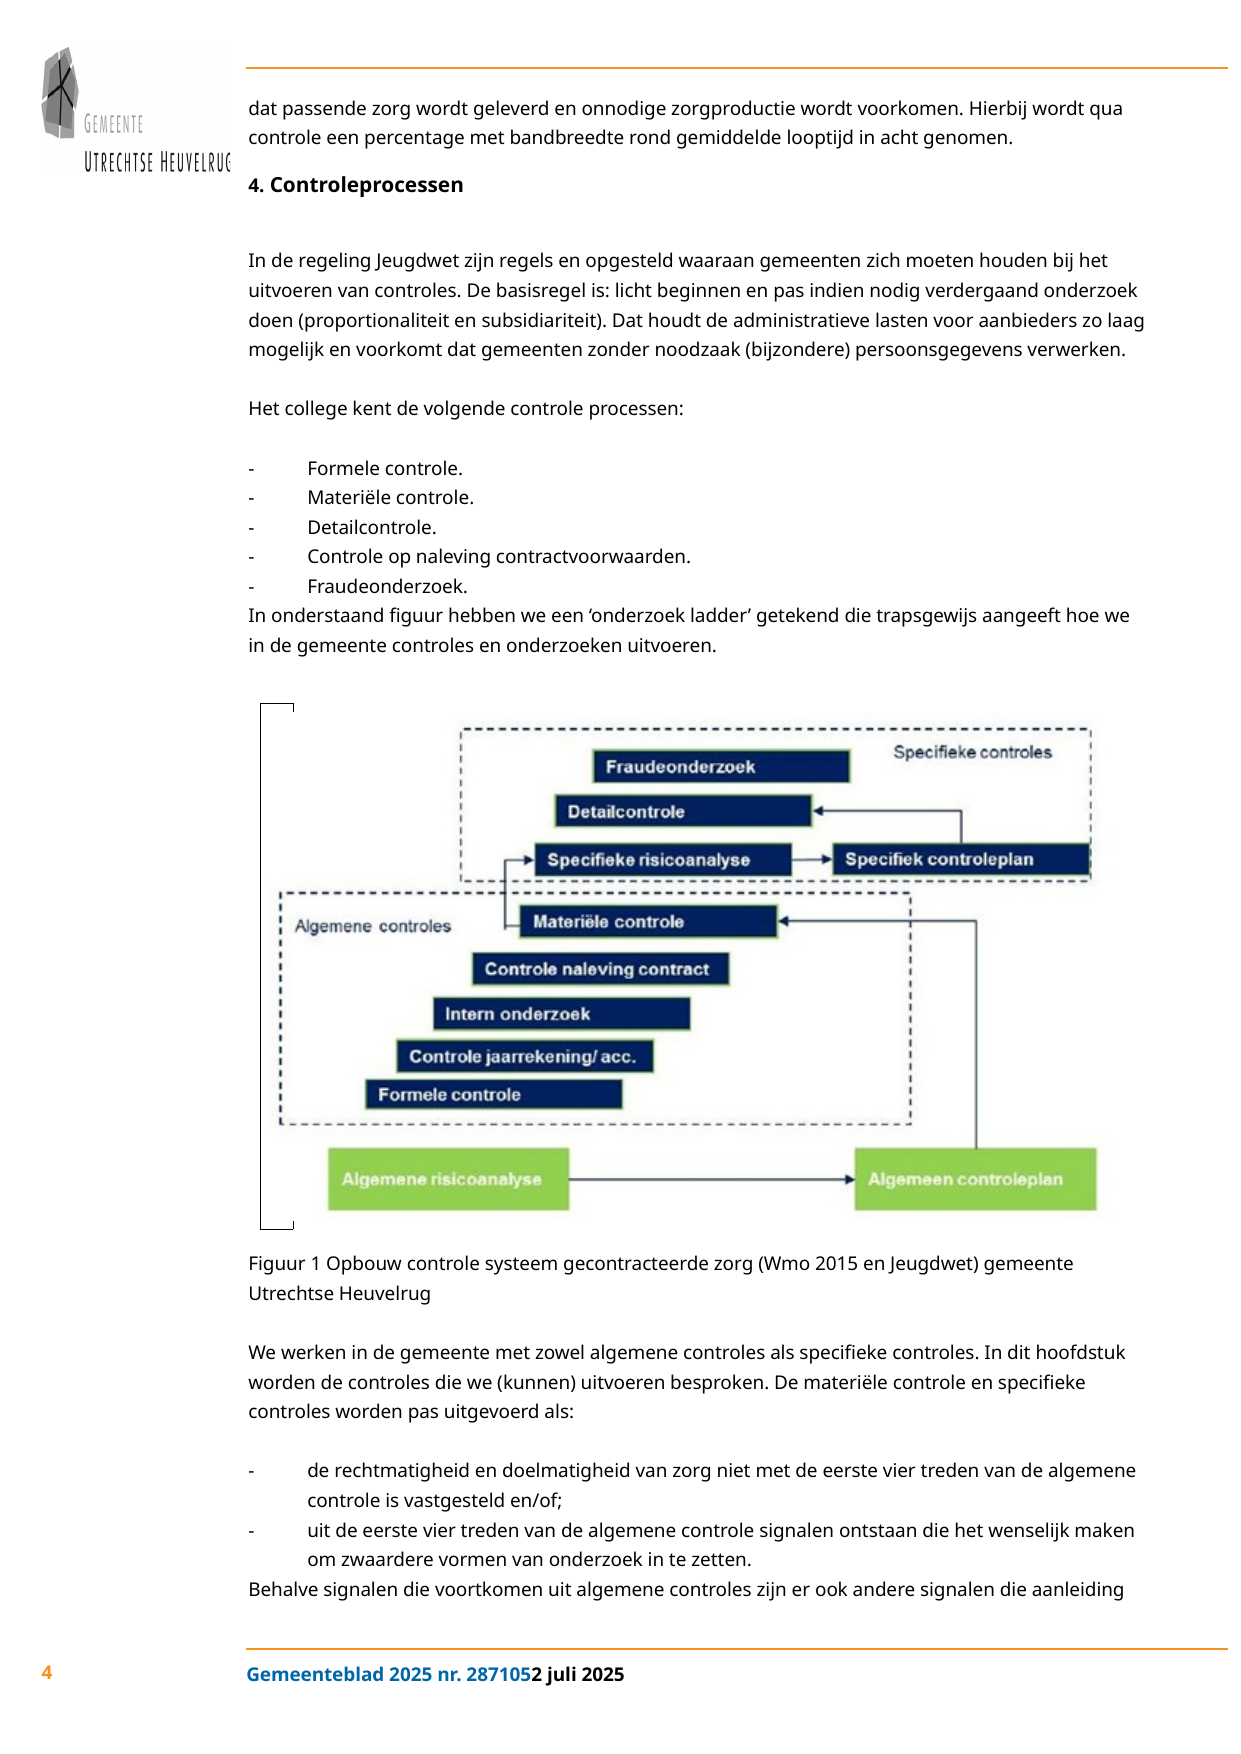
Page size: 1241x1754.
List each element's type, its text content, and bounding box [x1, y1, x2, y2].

list de rechtmatigheid en doelmatigheid van zorg niet met de eerste vier treden van de algemene controle is vastgesteld en/of; [248, 1458, 1152, 1513]
text In onderstaand figuur hebben we een ‘onderzoek ladder’ getekend die trapsgewijs aangeeft hoe we in de gemeente controles en onderzoeken uitvoeren. [248, 603, 1152, 658]
picture [41, 47, 231, 172]
text 4. Controleprocessen [248, 170, 1152, 198]
text dat passende zorg wordt geleverd en onnodige zorgproductie wordt voorkomen. Hierbij wordt qua controle een percentage met bandbreedte rond gemiddelde looptijd in acht genomen. [248, 95, 1152, 150]
text We werken in de gemeente met zowel algemene controles als specifieke controles. In dit hoofdstuk worden de controles die we (kunnen) uitvoeren besproken. De materiële controle en specifieke controles worden pas uitgevoerd als: [248, 1339, 1152, 1424]
list Formele controle. [248, 455, 1152, 481]
list Fraudeonderzoek. [248, 573, 1152, 599]
list Controle op naleving contractvoorwaarden. [248, 543, 1152, 569]
text Behalve signalen die voortkomen uit algemene controles zijn er ook andere signalen die aanleiding [248, 1576, 1152, 1602]
list Materiële controle. [248, 484, 1152, 510]
picture [268, 712, 1155, 1221]
list uit de eerste vier treden van de algemene controle signalen ontstaan die het wenselijk maken om zwaardere vormen van onderzoek in te zetten. [248, 1517, 1152, 1572]
text Het college kent de volgende controle processen: [248, 396, 1152, 421]
list Detailcontrole. [248, 514, 1152, 540]
text Figuur 1 Opbouw controle systeem gecontracteerde zorg (Wmo 2015 en Jeugdwet) gemeente Utrechtse Heuvelrug [248, 1251, 1152, 1306]
text In de regeling Jeugdwet zijn regels en opgesteld waaraan gemeenten zich moeten houden bij het uitvoeren van controles. De basisregel is: licht beginnen en pas indien nodig verdergaand onderzoek doen (proportionaliteit en subsidiariteit). Dat houdt de administratieve lasten voor aanbieders zo laag mogelijk en voorkomt dat gemeenten zonder noodzaak (bijzondere) persoonsgegevens verwerken. [248, 248, 1152, 362]
